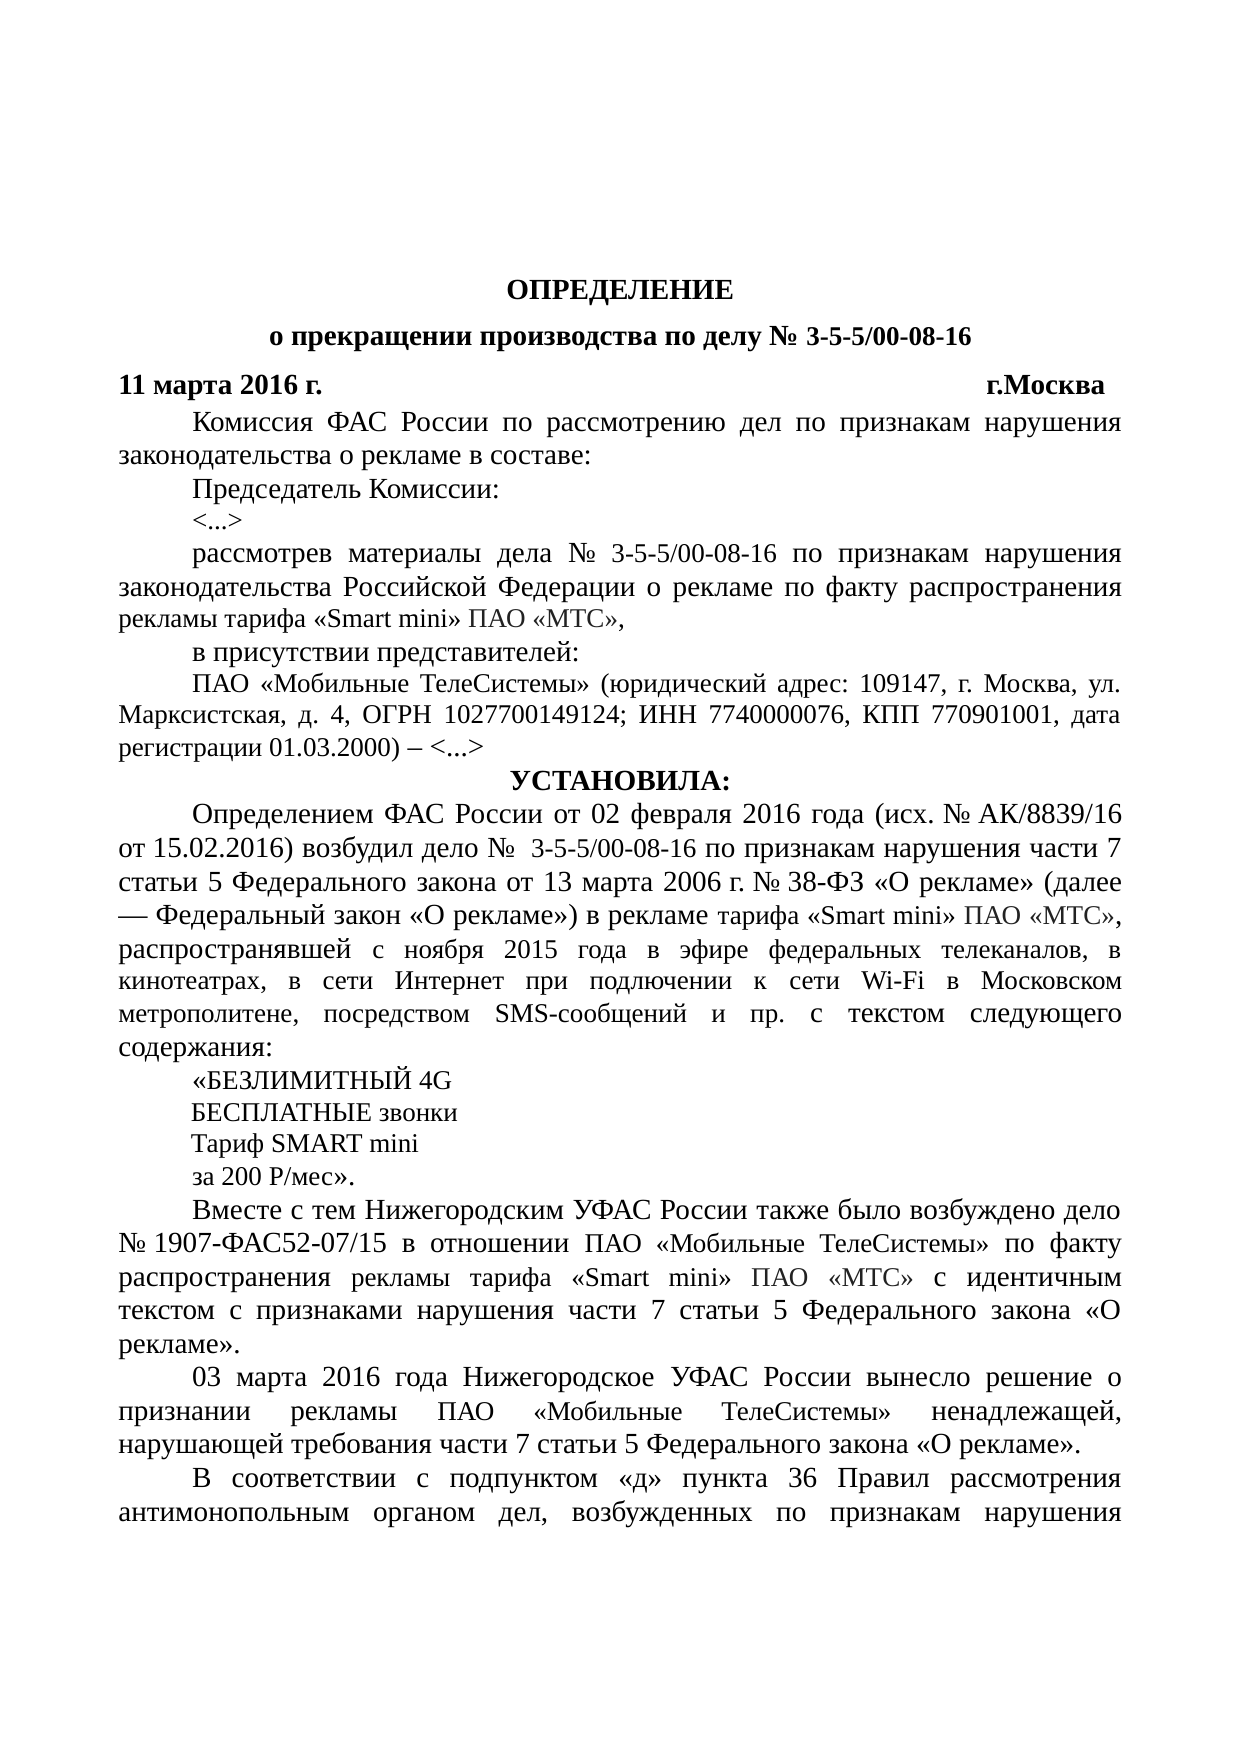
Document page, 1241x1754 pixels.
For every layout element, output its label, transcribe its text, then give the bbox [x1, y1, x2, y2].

text за 200 Р/мес». [118, 1158, 1122, 1192]
text 11 марта 2016 г. г.Москва [118, 367, 1122, 401]
text Тариф SMART mini [118, 1127, 1122, 1158]
text 03 марта 2016 года Нижегородское УФАС России вынесло решение о признании рекламы ПАО «Мобильные ТелеСистемы» ненадлежащей, нарушающей требования части 7 статьи 5 Федерального закона «О рекламе». [118, 1359, 1122, 1460]
text Комиссия ФАС России по рассмотрению дел по признакам нарушения законодательства о рекламе в составе: [118, 404, 1122, 471]
text БЕСПЛАТНЫЕ звонки [118, 1096, 1122, 1127]
text Председатель Комиссии: [118, 471, 1122, 504]
text Вместе с тем Нижегородским УФАС России также было возбуждено дело № 1907-ФАС52-07/15 в отношении ПАО «Мобильные ТелеСистемы» по факту распространения рекламы тарифа «Smart mini» ПАО «МТС» с идентичным текстом с признаками нарушения части 7 статьи 5 Федерального закона «О рекламе». [118, 1192, 1122, 1359]
text рассмотрев материалы дела № 3-5-5/00-08-16 по признакам нарушения законодательства Российской Федерации о рекламе по факту распространения рекламы тарифа «Smart mini» ПАО «МТС», [118, 535, 1122, 634]
text в присутствии представителей: [118, 634, 1122, 667]
text <...> [118, 504, 1122, 535]
text Определением ФАС России от 02 февраля 2016 года (исх. № АК/8839/16 от 15.02.2016) возбудил дело № 3-5-5/00-08-16 по признакам нарушения части 7 статьи 5 Федерального закона от 13 марта 2006 г. № 38-ФЗ «О рекламе» (далее — Федеральный закон «О рекламе») в рекламе тарифа «Smart mini» ПАО «МТС», распространявшей с ноября 2015 года в эфире федеральных телеканалов, в кинотеатрах, в сети Интернет при подлючении к сети Wi-Fi в Московском метрополитене, посредством SMS-сообщений и пр. с текстом следующего содержания: [118, 797, 1122, 1062]
text УСТАНОВИЛА: [118, 763, 1122, 797]
text ОПРЕДЕЛЕНИЕ [118, 272, 1122, 306]
text «БЕЗЛИМИТНЫЙ 4G [118, 1062, 1122, 1096]
text о прекращении производства по делу № 3-5-5/00-08-16 [118, 318, 1122, 352]
text В соответствии с подпунктом «д» пункта 36 Правил рассмотрения антимонопольным органом дел, возбужденных по признакам нарушения [118, 1460, 1122, 1527]
text ПАО «Мобильные ТелеСистемы» (юридический адрес: 109147, г. Москва, ул. Марксистская, д. 4, ОГРН 1027700149124; ИНН 7740000076, КПП 770901001, дата регистрации 01.03.2000) – <...> [118, 667, 1122, 763]
